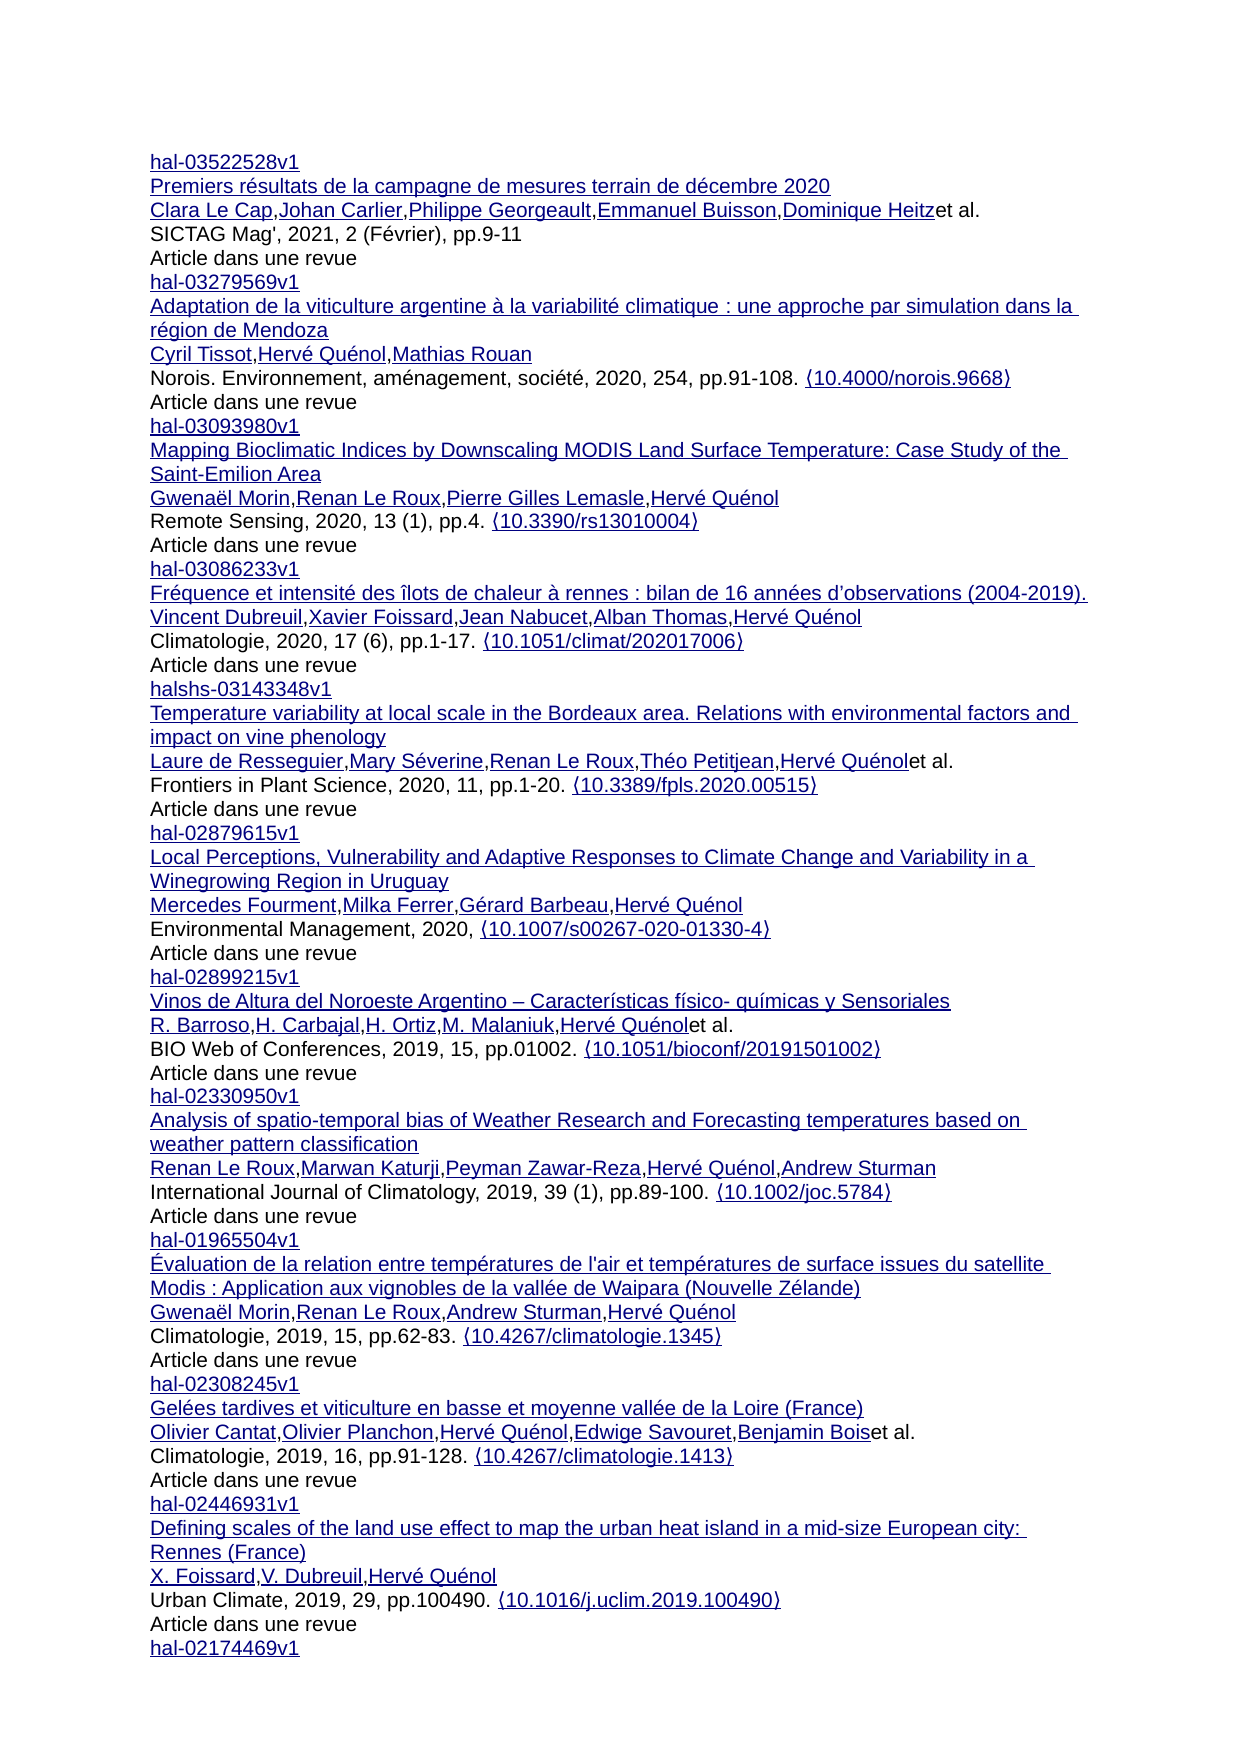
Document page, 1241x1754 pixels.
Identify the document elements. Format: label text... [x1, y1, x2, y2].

table_cell Defining scales of the land use effect to map the urban heat island in a mid-size European city: Rennes (France) X. Foissard,V. Dubreuil,Hervé Quénol Urban Climate, 2019, 29, pp.100490. ⟨10.1016/j.uclim.2019.100490⟩ Article dans une revue hal-02174469v1 [150, 1516, 1090, 1659]
table_cell Premiers résultats de la campagne de mesures terrain de décembre 2020 Clara Le Cap,Johan Carlier,Philippe Georgeault,Emmanuel Buisson,Dominique Heitzet al. SICTAG Mag', 2021, 2 (Février), pp.9-11 Article dans une revue hal-03279569v1 [150, 174, 1090, 294]
table_cell Évaluation de la relation entre températures de l'air et températures de surface issues du satellite Modis : Application aux vignobles de la vallée de Waipara (Nouvelle Zélande) Gwenaël Morin,Renan Le Roux,Andrew Sturman,Hervé Quénol Climatologie, 2019, 15, pp.62-83. ⟨10.4267/climatologie.1345⟩ Article dans une revue hal-02308245v1 [150, 1252, 1090, 1396]
table_cell Mapping Bioclimatic Indices by Downscaling MODIS Land Surface Temperature: Case Study of the Saint-Emilion Area Gwenaël Morin,Renan Le Roux,Pierre Gilles Lemasle,Hervé Quénol Remote Sensing, 2020, 13 (1), pp.4. ⟨10.3390/rs13010004⟩ Article dans une revue hal-03086233v1 [150, 438, 1090, 581]
table_cell Vinos de Altura del Noroeste Argentino – Características físico- químicas y Sensoriales R. Barroso,H. Carbajal,H. Ortiz,M. Malaniuk,Hervé Quénolet al. BIO Web of Conferences, 2019, 15, pp.01002. ⟨10.1051/bioconf/20191501002⟩ Article dans une revue hal-02330950v1 [150, 989, 1090, 1108]
table_cell Local Perceptions, Vulnerability and Adaptive Responses to Climate Change and Variability in a Winegrowing Region in Uruguay Mercedes Fourment,Milka Ferrer,Gérard Barbeau,Hervé Quénol Environmental Management, 2020, ⟨10.1007/s00267-020-01330-4⟩ Article dans une revue hal-02899215v1 [150, 845, 1090, 988]
table_cell Temperature variability at local scale in the Bordeaux area. Relations with environmental factors and impact on vine phenology Laure de Resseguier,Mary Séverine,Renan Le Roux,Théo Petitjean,Hervé Quénolet al. Frontiers in Plant Science, 2020, 11, pp.1-20. ⟨10.3389/fpls.2020.00515⟩ Article dans une revue hal-02879615v1 [150, 701, 1090, 845]
table_cell Adaptation de la viticulture argentine à la variabilité climatique : une approche par simulation dans la région de Mendoza Cyril Tissot,Hervé Quénol,Mathias Rouan Norois. Environnement, aménagement, société, 2020, 254, pp.91-108. ⟨10.4000/norois.9668⟩ Article dans une revue hal-03093980v1 [150, 294, 1090, 437]
table_cell hal-03522528v1 [150, 150, 1090, 174]
table_cell Gelées tardives et viticulture en basse et moyenne vallée de la Loire (France) Olivier Cantat,Olivier Planchon,Hervé Quénol,Edwige Savouret,Benjamin Boiset al. Climatologie, 2019, 16, pp.91-128. ⟨10.4267/climatologie.1413⟩ Article dans une revue hal-02446931v1 [150, 1396, 1090, 1516]
table_cell Analysis of spatio-temporal bias of Weather Research and Forecasting temperatures based on weather pattern classification Renan Le Roux,Marwan Katurji,Peyman Zawar-Reza,Hervé Quénol,Andrew Sturman International Journal of Climatology, 2019, 39 (1), pp.89-100. ⟨10.1002/joc.5784⟩ Article dans une revue hal-01965504v1 [150, 1108, 1090, 1252]
table_cell Fréquence et intensité des îlots de chaleur à rennes : bilan de 16 années d’observations (2004-2019). Vincent Dubreuil,Xavier Foissard,Jean Nabucet,Alban Thomas,Hervé Quénol Climatologie, 2020, 17 (6), pp.1-17. ⟨10.1051/climat/202017006⟩ Article dans une revue halshs-03143348v1 [150, 581, 1090, 701]
